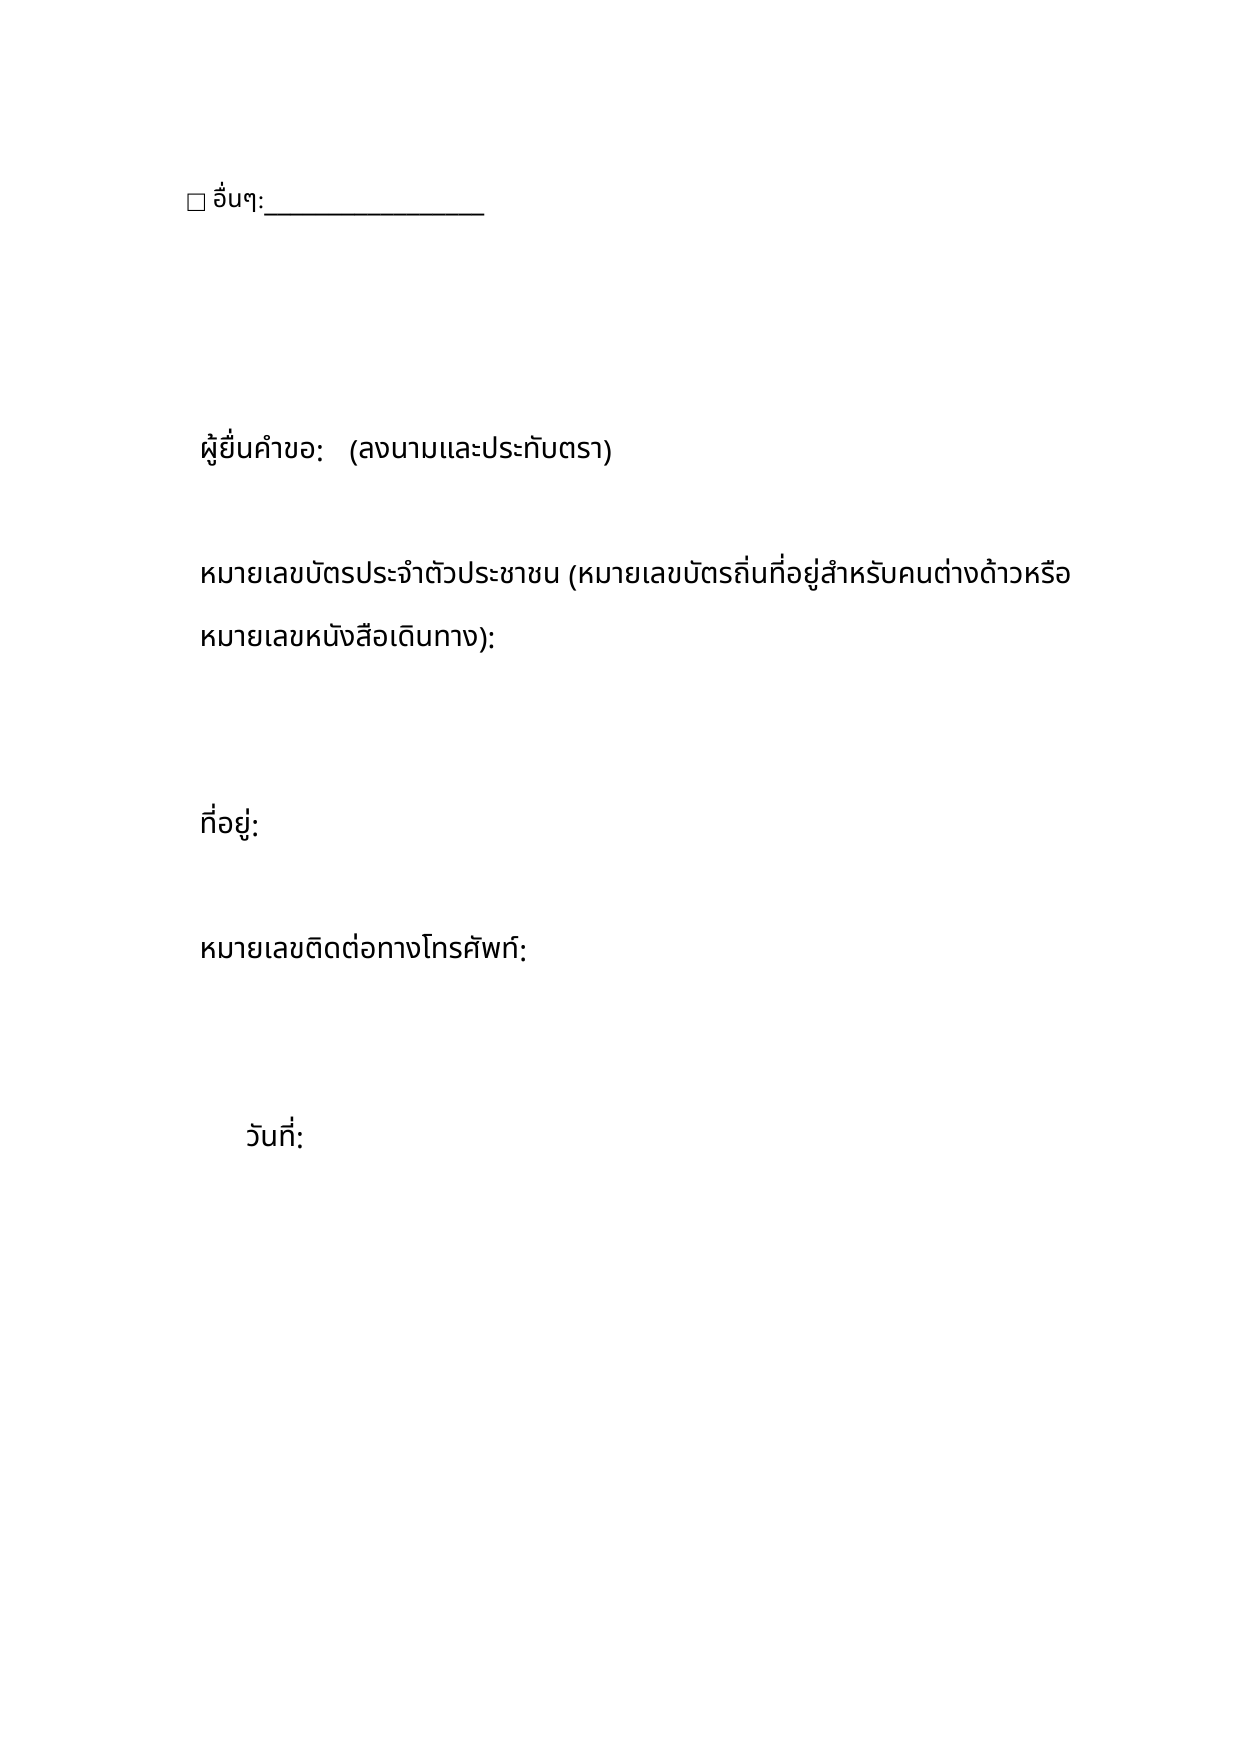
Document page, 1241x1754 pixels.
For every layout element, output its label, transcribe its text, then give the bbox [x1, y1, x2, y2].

text วันที่: [187, 1096, 1122, 1158]
text □ อื่นๆ:_________________ [187, 158, 1122, 221]
text ผู้ยื่นคำขอ: (ลงนามและประทับตรา) [199, 408, 1122, 471]
text หมายเลขติดต่อทางโทรศัพท์: [199, 908, 1122, 971]
text ที่อยู่: [199, 783, 1122, 846]
text หมายเลขบัตรประจำตัวประชาชน (หมายเลขบัตรถิ่นที่อยู่สำหรับคนต่างด้าวหรือหมายเลขหนังสือเดินทาง): [199, 533, 1122, 658]
